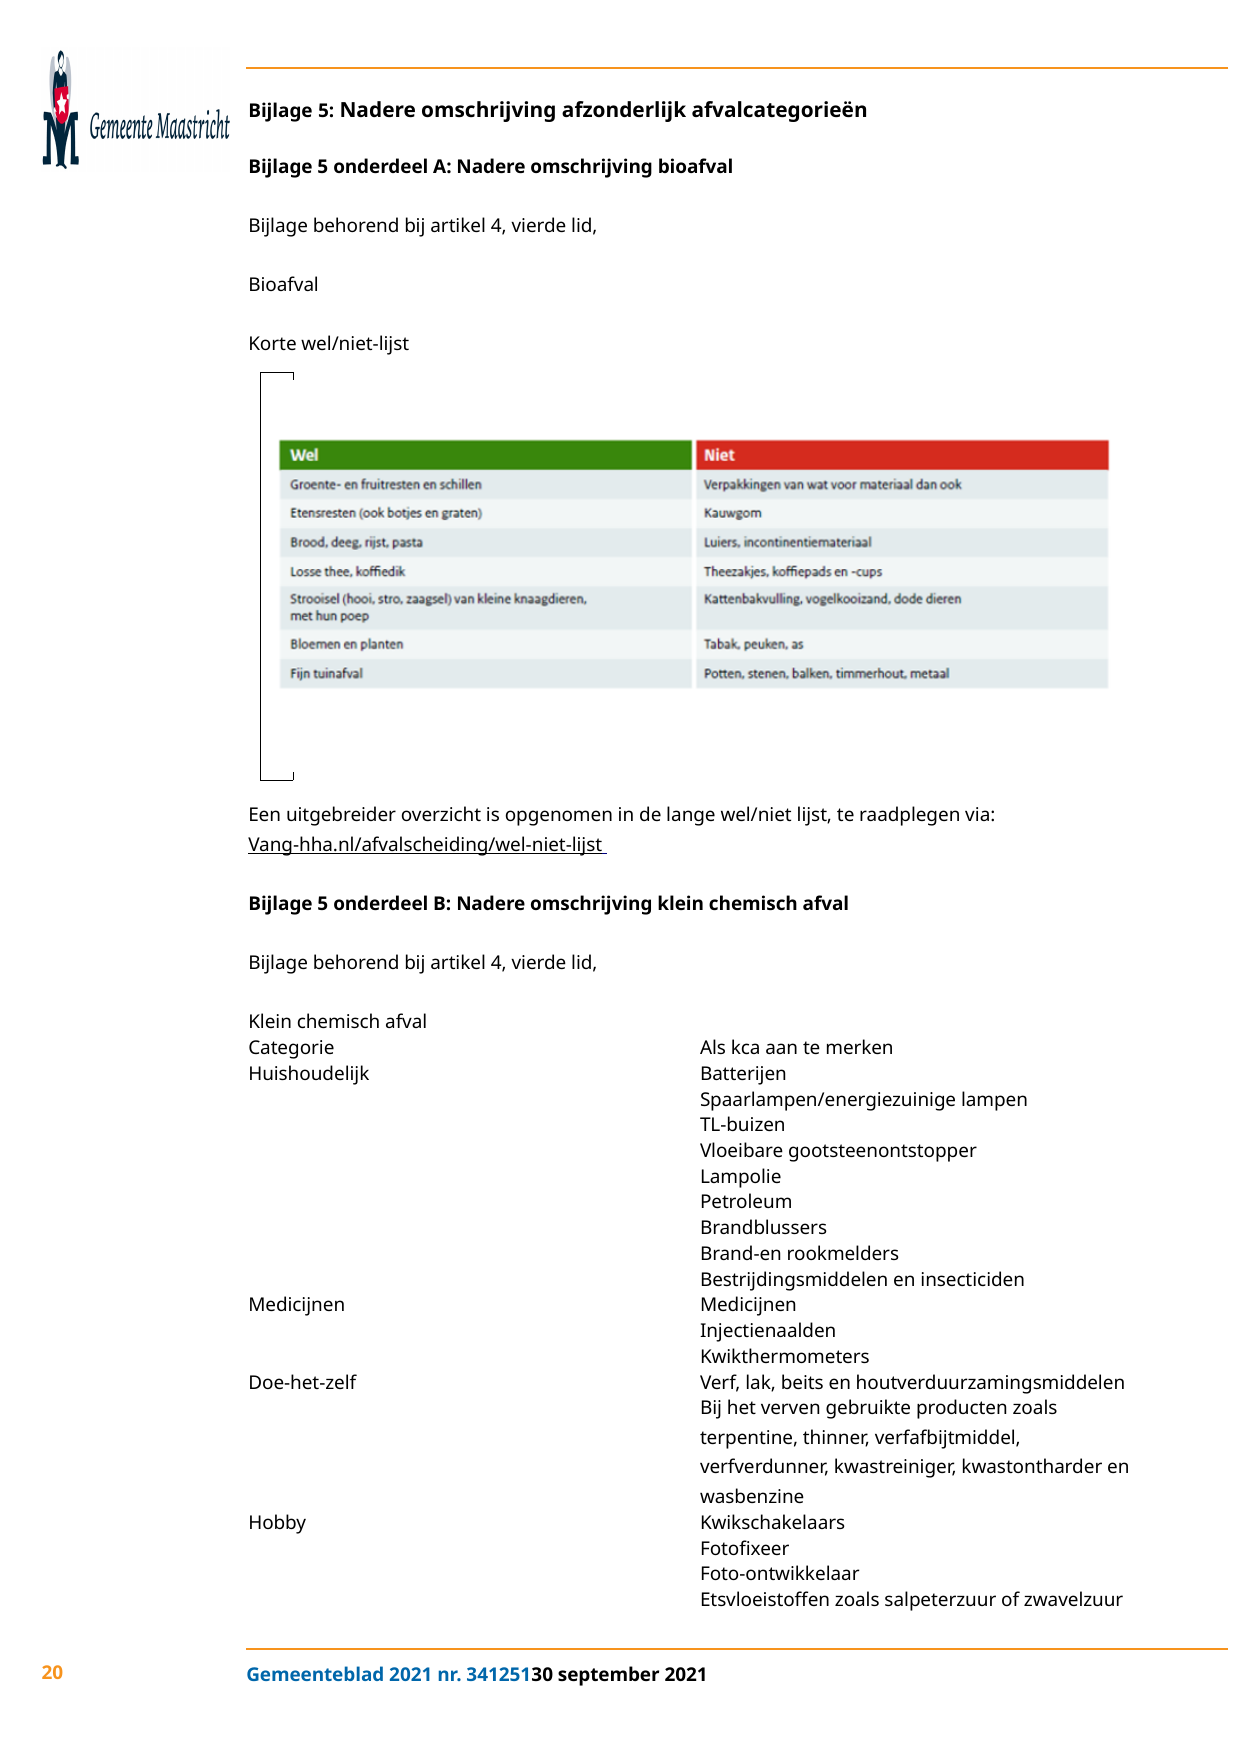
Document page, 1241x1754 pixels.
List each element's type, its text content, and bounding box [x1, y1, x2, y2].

table_cell [248, 1586, 700, 1612]
table_cell Petroleum [700, 1189, 1152, 1214]
table_cell Vloeibare gootsteenontstopper [700, 1137, 1152, 1163]
table_cell Bestrijdingsmiddelen en insecticiden [700, 1266, 1152, 1292]
table_cell [248, 1561, 700, 1586]
table_cell Medicijnen [248, 1292, 700, 1317]
table_header Klein chemisch afval [248, 1009, 1152, 1034]
table_cell Kwikschakelaars [700, 1509, 1152, 1535]
picture [268, 380, 1125, 772]
table_cell Brand-en rookmelders [700, 1240, 1152, 1266]
table_cell Als kca aan te merken [700, 1034, 1152, 1060]
table_cell Batterijen [700, 1060, 1152, 1086]
table_cell Doe-het-zelf [248, 1369, 700, 1394]
table_cell [248, 1395, 700, 1509]
table_cell Fotofixeer [700, 1535, 1152, 1561]
text Bijlage 5: Nadere omschrijving afzonderlijk afvalcategorieën [248, 95, 1152, 123]
table_cell [248, 1535, 700, 1561]
table_cell [248, 1240, 700, 1266]
table_cell [248, 1189, 700, 1214]
table_cell Foto-ontwikkelaar [700, 1561, 1152, 1586]
table_cell Kwikthermometers [700, 1343, 1152, 1369]
table_cell Brandblussers [700, 1215, 1152, 1240]
text Bijlage behorend bij artikel 4, vierde lid, [248, 949, 1152, 975]
text Bioafval [248, 271, 1152, 297]
table_cell [248, 1343, 700, 1369]
text Korte wel/niet-lijst [248, 330, 1152, 356]
text Een uitgebreider overzicht is opgenomen in de lange wel/niet lijst, te raadplegen via: [248, 801, 1152, 827]
table_cell Categorie [248, 1034, 700, 1060]
table_cell Spaarlampen/energiezuinige lampen [700, 1086, 1152, 1112]
table_cell [248, 1215, 700, 1240]
table_cell [248, 1137, 700, 1163]
table_cell Hobby [248, 1509, 700, 1535]
table_cell TL-buizen [700, 1112, 1152, 1137]
table_cell Huishoudelijk [248, 1060, 700, 1086]
table_cell [248, 1086, 700, 1112]
table_cell [248, 1318, 700, 1343]
table_cell Lampolie [700, 1163, 1152, 1189]
table_cell [248, 1163, 700, 1189]
picture [41, 47, 231, 172]
text Vang-hha.nl/afvalscheiding/wel-niet-lijst [248, 831, 1152, 857]
table_cell [248, 1112, 700, 1137]
text Bijlage behorend bij artikel 4, vierde lid, [248, 212, 1152, 238]
table_cell Medicijnen [700, 1292, 1152, 1317]
table_cell Verf, lak, beits en houtverduurzamingsmiddelen [700, 1369, 1152, 1394]
table_cell [248, 1266, 700, 1292]
table_cell Etsvloeistoffen zoals salpeterzuur of zwavelzuur [700, 1586, 1152, 1612]
table_cell Bij het verven gebruikte producten zoals terpentine, thinner, verfafbijtmiddel, verfverdunner, kwastreiniger, kwastontharder en wasbenzine [700, 1395, 1152, 1509]
text Bijlage 5 onderdeel B: Nadere omschrijving klein chemisch afval [248, 890, 1152, 916]
table_cell Injectienaalden [700, 1318, 1152, 1343]
text Bijlage 5 onderdeel A: Nadere omschrijving bioafval [248, 153, 1152, 179]
